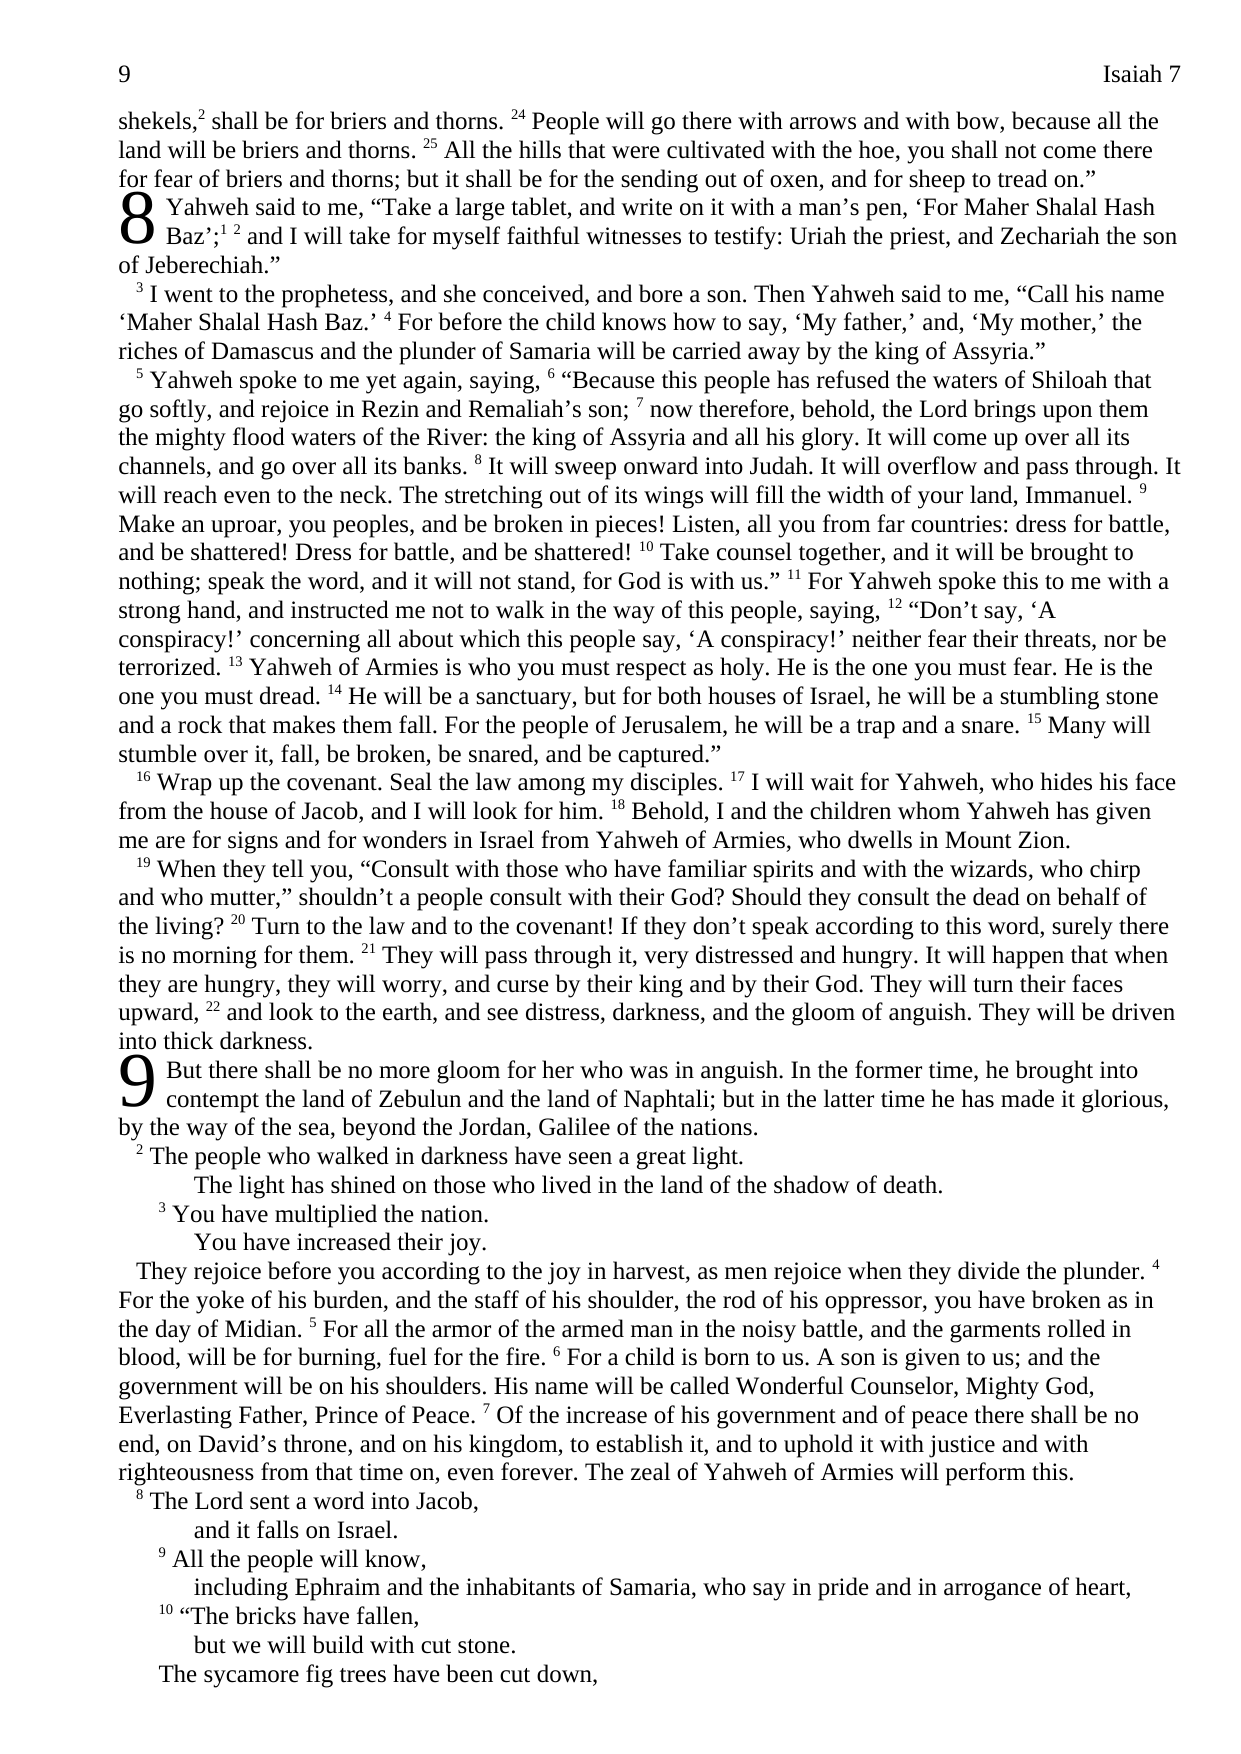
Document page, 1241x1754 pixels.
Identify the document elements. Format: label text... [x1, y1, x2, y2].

text 9But there shall be no more gloom for her who was in anguish. In the former time, he brought into contempt the land of Zebulun and the land of Naphtali; but in the latter time he has made it glorious, by the way of the sea, beyond the Jordan, Galilee of the nations. [118, 1055, 1181, 1141]
text The sycamore fig trees have been cut down, [158, 1659, 1181, 1687]
text but we will build with cut stone. [194, 1630, 1181, 1659]
text 9 All the people will know, [158, 1544, 1181, 1572]
text shekels,2 shall be for briers and thorns. 24 People will go there with arrows and with bow, because all the land will be briers and thorns. 25 All the hills that were cultivated with the hoe, you shall not come there for fear of briers and thorns; but it shall be for the sending out of oxen, and for sheep to tread on.” [118, 106, 1181, 192]
text and it falls on Israel. [194, 1515, 1181, 1544]
text You have increased their joy. [194, 1227, 1181, 1256]
text 5 Yahweh spoke to me yet again, saying, 6 “Because this people has refused the waters of Shiloah that go softly, and rejoice in Rezin and Remaliah’s son; 7 now therefore, behold, the Lord brings upon them the mighty flood waters of the River: the king of Assyria and all his glory. It will come up over all its channels, and go over all its banks. 8 It will sweep onward into Judah. It will overflow and pass through. It will reach even to the neck. The stretching out of its wings will fill the width of your land, Immanuel. 9 Make an uproar, you peoples, and be broken in pieces! Listen, all you from far countries: dress for battle, and be shattered! Dress for battle, and be shattered! 10 Take counsel together, and it will be brought to nothing; speak the word, and it will not stand, for God is with us.” 11 For Yahweh spoke this to me with a strong hand, and instructed me not to walk in the way of this people, saying, 12 “Don’t say, ‘A conspiracy!’ concerning all about which this people say, ‘A conspiracy!’ neither fear their threats, nor be terrorized. 13 Yahweh of Armies is who you must respect as holy. He is the one you must fear. He is the one you must dread. 14 He will be a sanctuary, but for both houses of Israel, he will be a stumbling stone and a rock that makes them fall. For the people of Jerusalem, he will be a trap and a snare. 15 Many will stumble over it, fall, be broken, be snared, and be captured.” [118, 365, 1181, 767]
text including Ephraim and the inhabitants of Samaria, who say in pride and in arrogance of heart, [194, 1572, 1181, 1601]
text They rejoice before you according to the joy in harvest, as men rejoice when they divide the plunder. 4 For the yoke of his burden, and the staff of his shoulder, the rod of his oppressor, you have broken as in the day of Midian. 5 For all the armor of the armed man in the noisy battle, and the garments rolled in blood, will be for burning, fuel for the fire. 6 For a child is born to us. A son is given to us; and the government will be on his shoulders. His name will be called Wonderful Counselor, Mighty God, Everlasting Father, Prince of Peace. 7 Of the increase of his government and of peace there shall be no end, on David’s throne, and on his kingdom, to establish it, and to uphold it with justice and with righteousness from that time on, even forever. The zeal of Yahweh of Armies will perform this. [118, 1256, 1181, 1486]
text 2 The people who walked in darkness have seen a great light. [118, 1141, 1181, 1170]
text 3 You have multiplied the nation. [158, 1199, 1181, 1227]
text 3 I went to the prophetess, and she conceived, and bore a son. Then Yahweh said to me, “Call his name ‘Maher Shalal Hash Baz.’ 4 For before the child knows how to say, ‘My father,’ and, ‘My mother,’ the riches of Damascus and the plunder of Samaria will be carried away by the king of Assyria.” [118, 279, 1181, 365]
text 8 The Lord sent a word into Jacob, [118, 1486, 1181, 1515]
text 19 When they tell you, “Consult with those who have familiar spirits and with the wizards, who chirp and who mutter,” shouldn’t a people consult with their God? Should they consult the dead on behalf of the living? 20 Turn to the law and to the covenant! If they don’t speak according to this word, surely there is no morning for them. 21 They will pass through it, very distressed and hungry. It will happen that when they are hungry, they will worry, and curse by their king and by their God. They will turn their faces upward, 22 and look to the earth, and see distress, darkness, and the gloom of anguish. They will be driven into thick darkness. [118, 854, 1181, 1055]
text 16 Wrap up the covenant. Seal the law among my disciples. 17 I will wait for Yahweh, who hides his face from the house of Jacob, and I will look for him. 18 Behold, I and the children whom Yahweh has given me are for signs and for wonders in Israel from Yahweh of Armies, who dwells in Mount Zion. [118, 767, 1181, 854]
text 8Yahweh said to me, “Take a large tablet, and write on it with a man’s pen, ‘For Maher Shalal Hash Baz’;1 2 and I will take for myself faithful witnesses to testify: Uriah the priest, and Zechariah the son of Jeberechiah.” [118, 192, 1181, 279]
text 10 “The bricks have fallen, [158, 1601, 1181, 1630]
text The light has shined on those who lived in the land of the shadow of death. [194, 1170, 1181, 1199]
